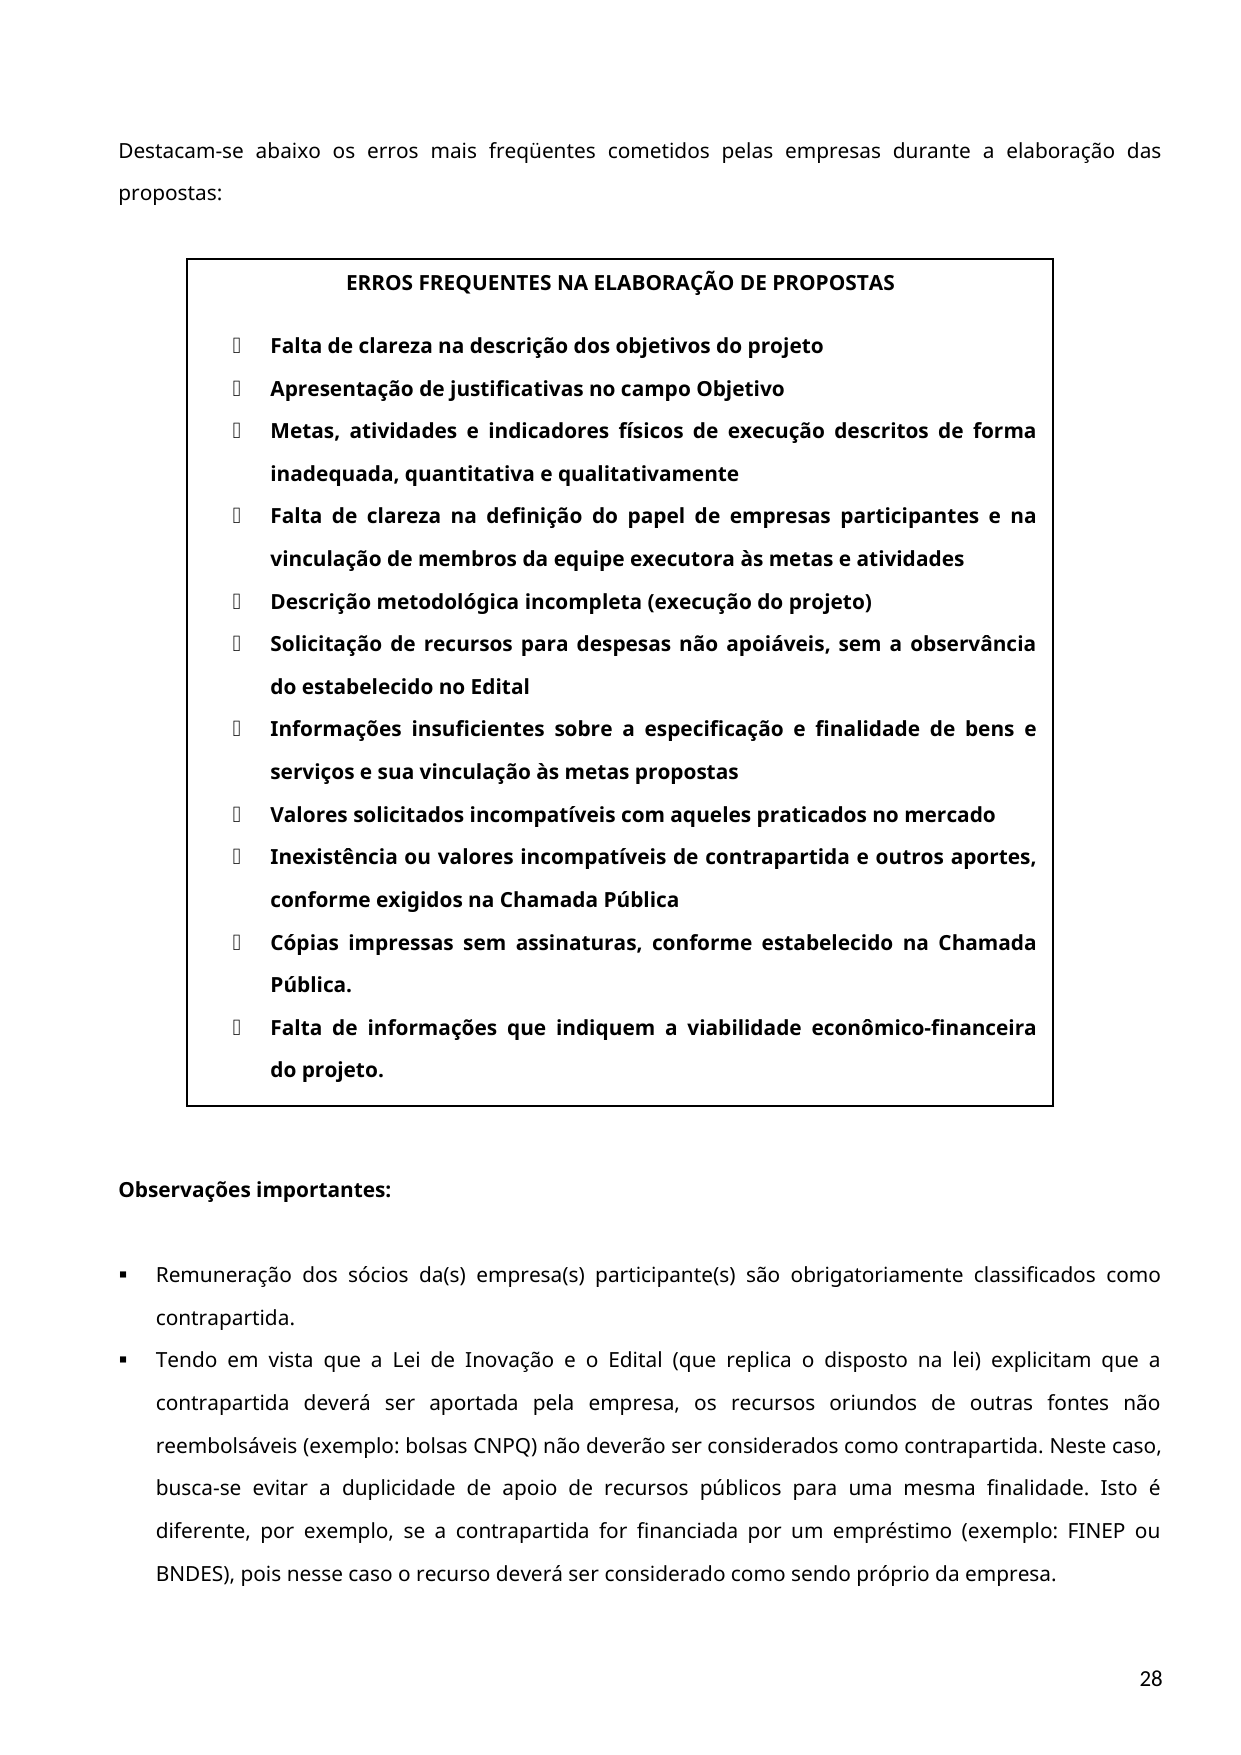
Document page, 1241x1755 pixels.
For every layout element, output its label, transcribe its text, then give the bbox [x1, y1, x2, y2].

list Cópias impressas sem assinaturas, conforme estabelecido na Chamada Pública. [233, 928, 1037, 999]
list Inexistência ou valores incompatíveis de contrapartida e outros aportes, conforme exigidos na Chamada Pública [233, 842, 1037, 913]
text Destacam-se abaixo os erros mais freqüentes cometidos pelas empresas durante a elaboração das propostas: [118, 136, 1162, 207]
list Solicitação de recursos para despesas não apoiáveis, sem a observância do estabelecido no Edital [233, 629, 1037, 700]
text Observações importantes: [118, 1175, 1162, 1204]
list Apresentação de justificativas no campo Objetivo [233, 374, 1037, 402]
list Falta de clareza na definição do papel de empresas participantes e na vinculação de membros da equipe executora às metas e atividades [233, 502, 1037, 573]
list Valores solicitados incompatíveis com aqueles praticados no mercado [233, 800, 1037, 828]
list Descrição metodológica incompleta (execução do projeto) [233, 587, 1037, 615]
list Tendo em vista que a Lei de Inovação e o Edital (que replica o disposto na lei) explicitam que a contrapartida deverá ser aportada pela empresa, os recursos oriundos de outras fontes não reembolsáveis (exemplo: bolsas CNPQ) não deverão ser considerados como contrapartida. Neste caso, busca-se evitar a duplicidade de apoio de recursos públicos para uma mesma finalidade. Isto é diferente, por exemplo, se a contrapartida for financiada por um empréstimo (exemplo: FINEP ou BNDES), pois nesse caso o recurso deverá ser considerado como sendo próprio da empresa. [118, 1346, 1162, 1587]
list Falta de informações que indiquem a viabilidade econômico-financeira do projeto. [233, 1013, 1037, 1084]
list Remuneração dos sócios da(s) empresa(s) participante(s) são obrigatoriamente classificados como contrapartida. [118, 1260, 1162, 1331]
list Metas, atividades e indicadores físicos de execução descritos de forma inadequada, quantitativa e qualitativamente [233, 416, 1037, 487]
text ERROS FREQUENTES NA ELABORAÇÃO DE PROPOSTAS [203, 268, 1037, 296]
list Falta de clareza na descrição dos objetivos do projeto [233, 331, 1037, 359]
list Informações insuficientes sobre a especificação e finalidade de bens e serviços e sua vinculação às metas propostas [233, 714, 1037, 786]
